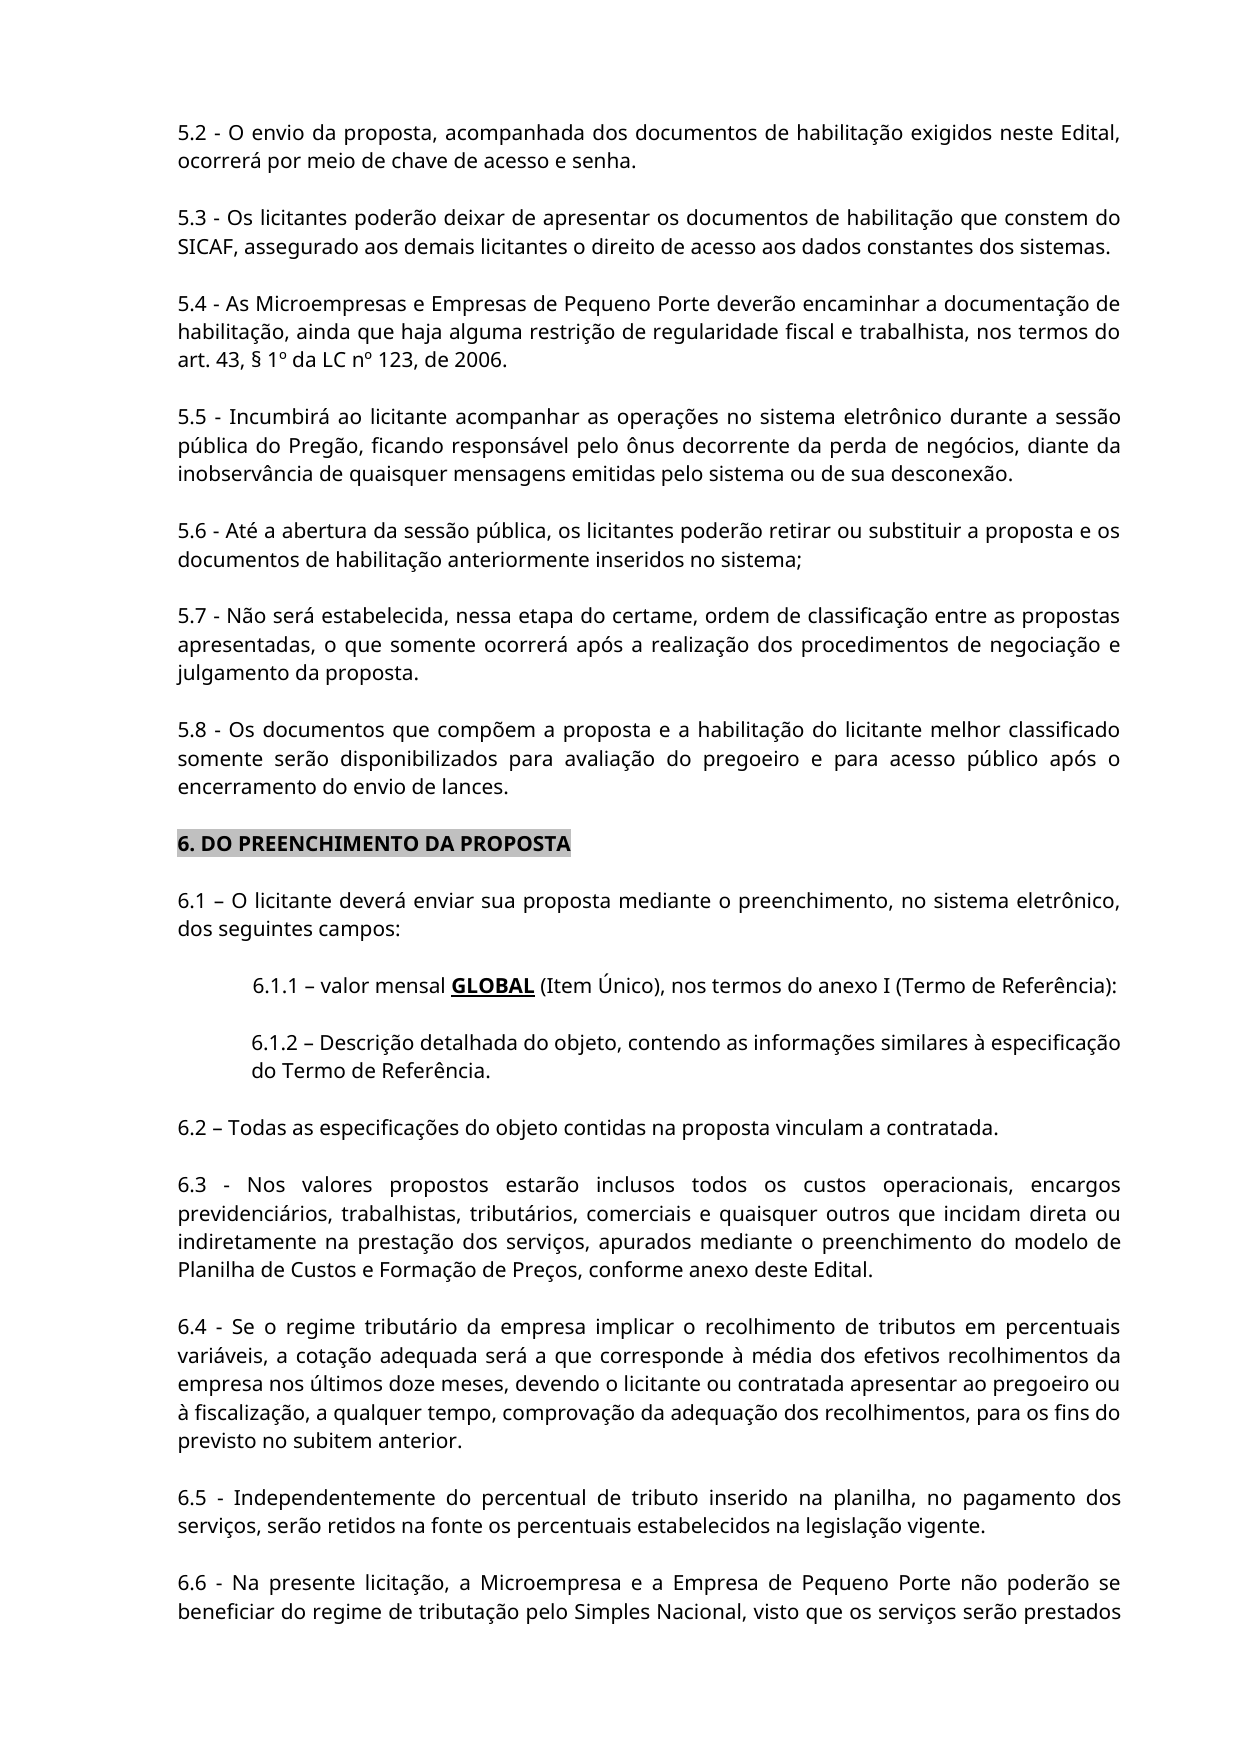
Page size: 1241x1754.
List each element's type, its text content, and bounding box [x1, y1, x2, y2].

text 5.8 - Os documentos que compõem a proposta e a habilitação do licitante melhor classificado somente serão disponibilizados para avaliação do pregoeiro e para acesso público após o encerramento do envio de lances. [177, 715, 1122, 801]
text 6.1 – O licitante deverá enviar sua proposta mediante o preenchimento, no sistema eletrônico, dos seguintes campos: [177, 886, 1122, 943]
text 5.3 - Os licitantes poderão deixar de apresentar os documentos de habilitação que constem do SICAF, assegurado aos demais licitantes o direito de acesso aos dados constantes dos sistemas. [177, 203, 1122, 260]
text 6.1.2 – Descrição detalhada do objeto, contendo as informações similares à especificação do Termo de Referência. [251, 1028, 1122, 1085]
text 5.7 - Não será estabelecida, nessa etapa do certame, ordem de classificação entre as propostas apresentadas, o que somente ocorrerá após a realização dos procedimentos de negociação e julgamento da proposta. [177, 602, 1122, 687]
text 6.2 – Todas as especificações do objeto contidas na proposta vinculam a contratada. [177, 1113, 1122, 1142]
text 6.4 - Se o regime tributário da empresa implicar o recolhimento de tributos em percentuais variáveis, a cotação adequada será a que corresponde à média dos efetivos recolhimentos da empresa nos últimos doze meses, devendo o licitante ou contratada apresentar ao pregoeiro ou à fiscalização, a qualquer tempo, comprovação da adequação dos recolhimentos, para os fins do previsto no subitem anterior. [177, 1312, 1122, 1455]
text 6.6 - Na presente licitação, a Microempresa e a Empresa de Pequeno Porte não poderão se beneficiar do regime de tributação pelo Simples Nacional, visto que os serviços serão prestados [177, 1568, 1122, 1625]
text 5.2 - O envio da proposta, acompanhada dos documentos de habilitação exigidos neste Edital, ocorrerá por meio de chave de acesso e senha. [177, 118, 1122, 175]
text 5.4 - As Microempresas e Empresas de Pequeno Porte deverão encaminhar a documentação de habilitação, ainda que haja alguma restrição de regularidade fiscal e trabalhista, nos termos do art. 43, § 1º da LC nº 123, de 2006. [177, 289, 1122, 374]
text 6.1.1 – valor mensal GLOBAL (Item Único), nos termos do anexo I (Termo de Referência): [252, 971, 1122, 1000]
text 6. DO PREENCHIMENTO DA PROPOSTA [177, 829, 1122, 857]
text 6.3 - Nos valores propostos estarão inclusos todos os custos operacionais, encargos previdenciários, trabalhistas, tributários, comerciais e quaisquer outros que incidam direta ou indiretamente na prestação dos serviços, apurados mediante o preenchimento do modelo de Planilha de Custos e Formação de Preços, conforme anexo deste Edital. [177, 1170, 1122, 1284]
text 5.5 - Incumbirá ao licitante acompanhar as operações no sistema eletrônico durante a sessão pública do Pregão, ficando responsável pelo ônus decorrente da perda de negócios, diante da inobservância de quaisquer mensagens emitidas pelo sistema ou de sua desconexão. [177, 402, 1122, 488]
text 5.6 - Até a abertura da sessão pública, os licitantes poderão retirar ou substituir a proposta e os documentos de habilitação anteriormente inseridos no sistema; [177, 516, 1122, 573]
text 6.5 - Independentemente do percentual de tributo inserido na planilha, no pagamento dos serviços, serão retidos na fonte os percentuais estabelecidos na legislação vigente. [177, 1483, 1122, 1540]
